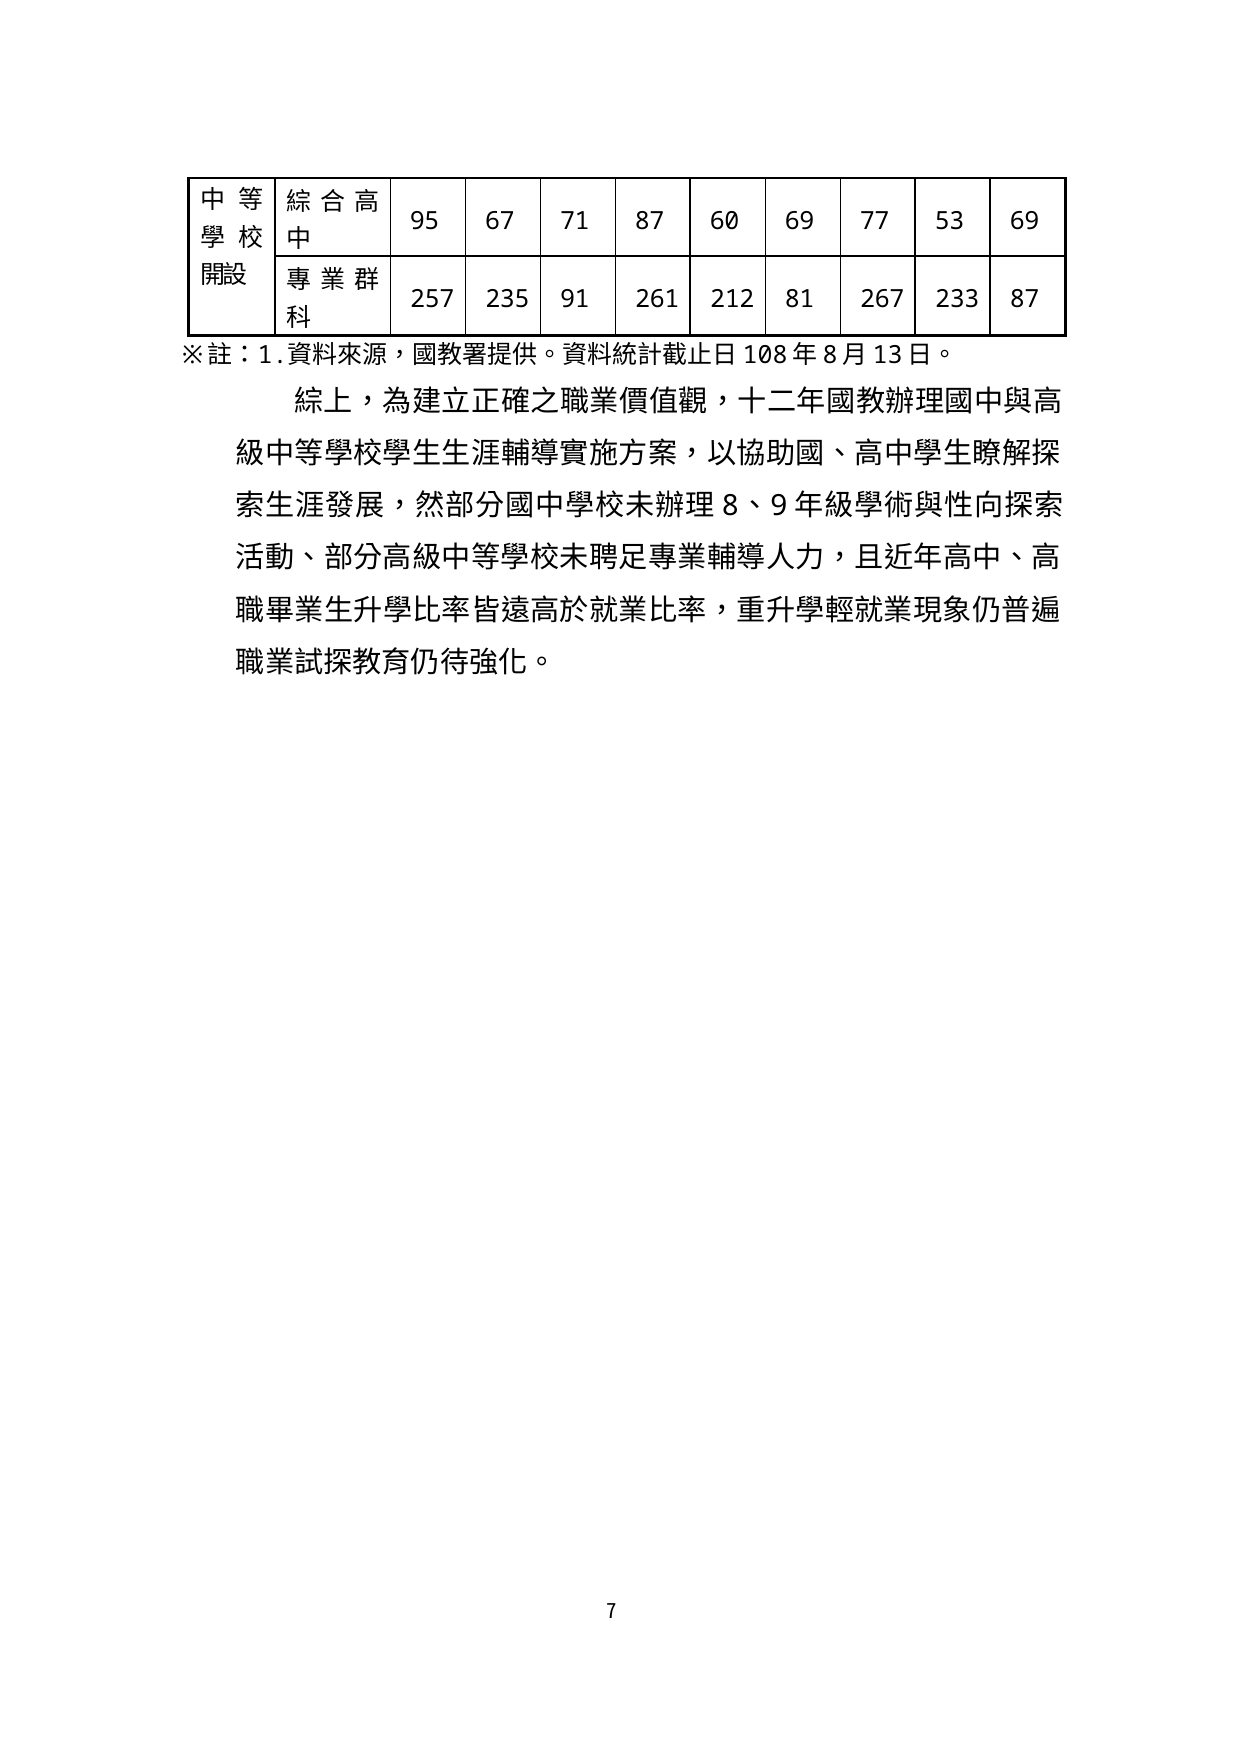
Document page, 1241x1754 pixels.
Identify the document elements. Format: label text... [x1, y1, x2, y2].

table_cell 77 [841, 179, 914, 255]
table_cell 綜合高中 [276, 179, 390, 255]
table_cell 67 [466, 179, 540, 255]
table_cell 中等學校開設 [190, 179, 274, 333]
table_cell 267 [841, 257, 914, 333]
table_cell 235 [466, 257, 540, 333]
table_cell 69 [766, 179, 840, 255]
table_cell 87 [991, 257, 1064, 333]
table_cell 95 [391, 179, 465, 255]
table_cell 專業群科 [276, 257, 390, 333]
table_cell 91 [541, 257, 615, 333]
table_cell 69 [991, 179, 1064, 255]
table_cell 53 [916, 179, 989, 255]
table_cell 233 [916, 257, 989, 333]
table_cell 261 [616, 257, 689, 333]
table_cell 60 [691, 179, 765, 255]
table_cell 71 [541, 179, 615, 255]
table_cell 257 [391, 257, 465, 333]
table_cell 87 [616, 179, 689, 255]
table_cell 81 [766, 257, 840, 333]
text 綜上，為建立正確之職業價值觀，十二年國教辦理國中與高級中等學校學生生涯輔導實施方案，以協助國、高中學生瞭解探索生涯發展，然部分國中學校未辦理8、9年級學術與性向探索活動、部分高級中等學校未聘足專業輔導人力，且近年高中、高職畢業生升學比率皆遠高於就業比率，重升學輕就業現象仍普遍，職業試探教育仍待強化。 [236, 370, 1063, 682]
text ※註：1.資料來源，國教署提供。資料統計截止日108年8月13日。 [177, 337, 1063, 370]
table_cell 212 [691, 257, 765, 333]
